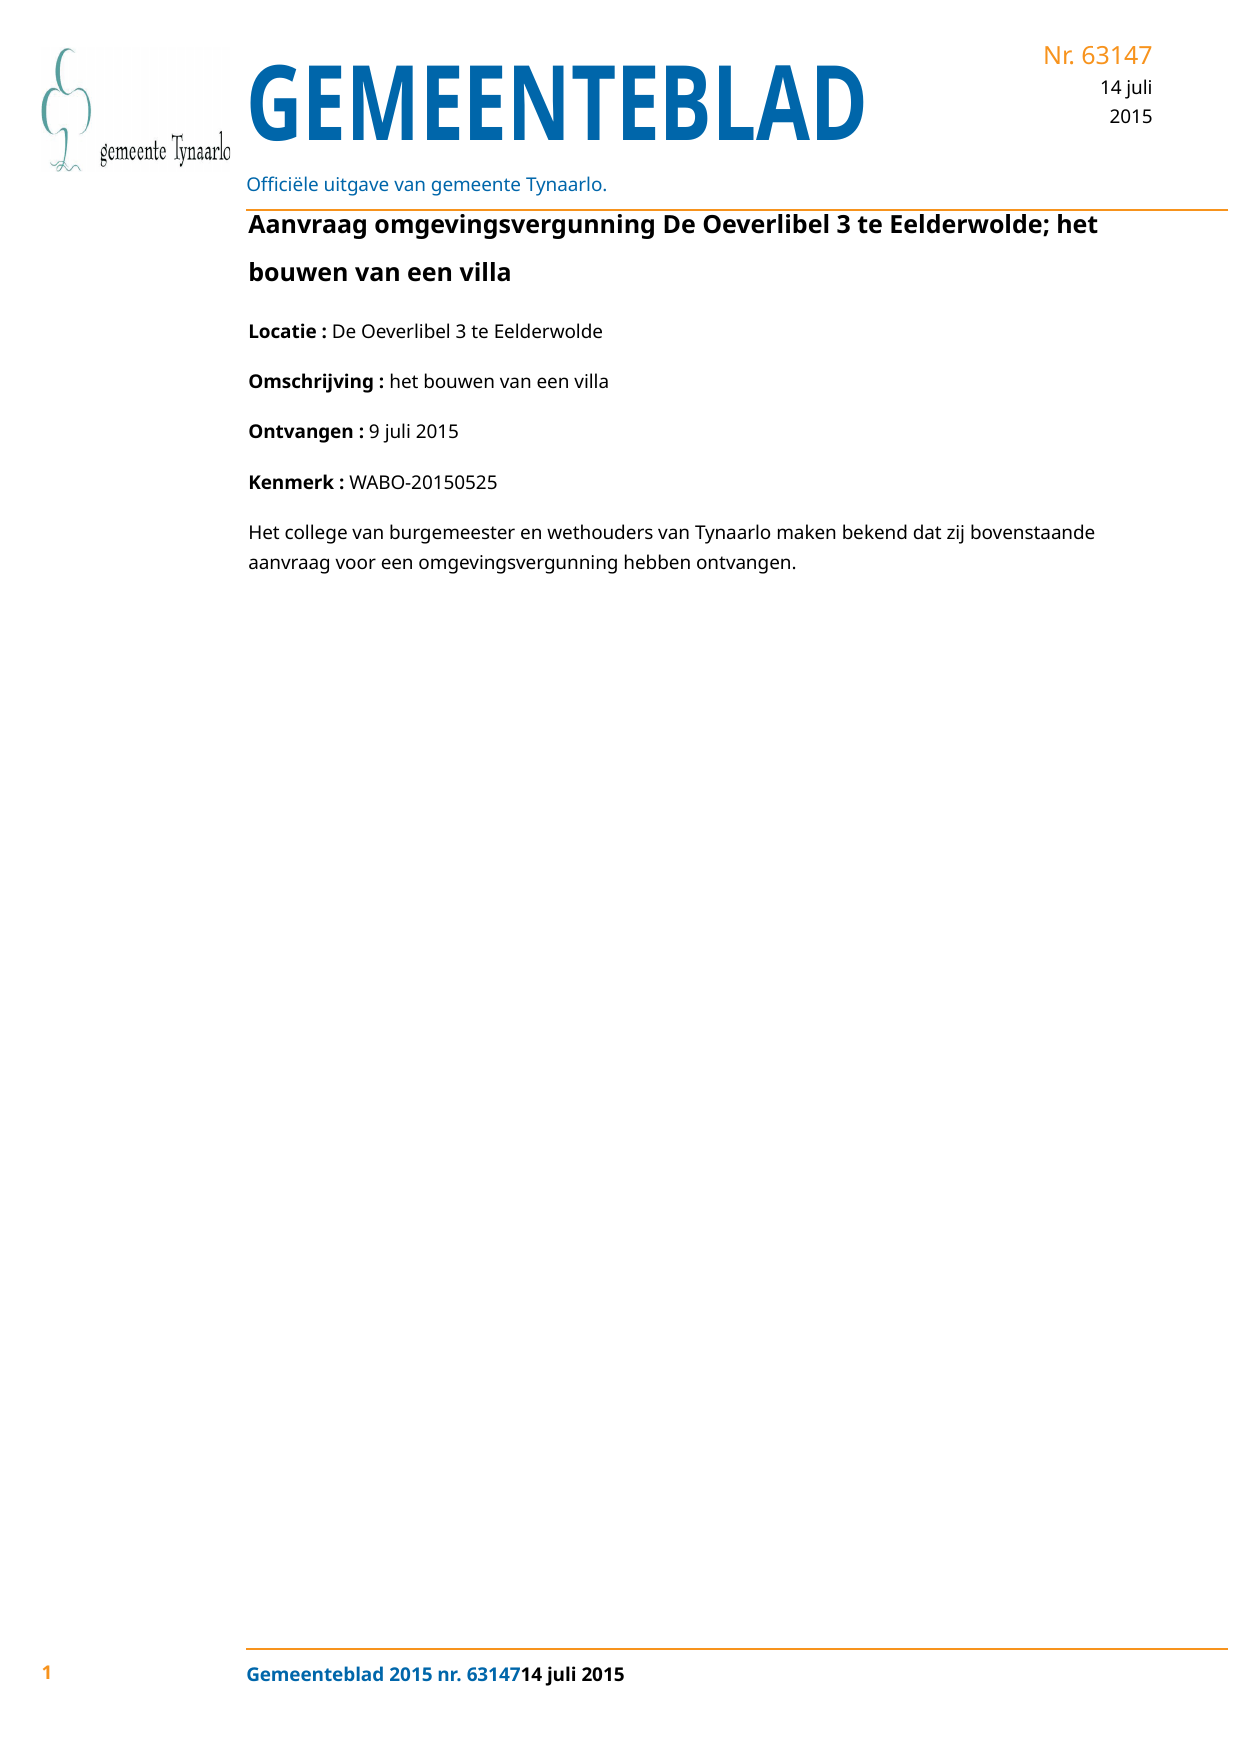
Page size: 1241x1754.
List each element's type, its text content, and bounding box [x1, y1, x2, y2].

text Locatie : De Oeverlibel 3 te Eelderwolde [248, 318, 1152, 344]
picture [41, 47, 231, 172]
text Het college van burgemeester en wethouders van Tynaarlo maken bekend dat zij bovenstaande aanvraag voor een omgevingsvergunning hebben ontvangen. [248, 519, 1152, 575]
text Ontvangen : 9 juli 2015 [248, 419, 1152, 444]
text Aanvraag omgevingsvergunning De Oeverlibel 3 te Eelderwolde; het bouwen van een villa [248, 211, 1152, 288]
text Kenmerk : WABO-20150525 [248, 469, 1152, 495]
text Omschrijving : het bouwen van een villa [248, 368, 1152, 394]
